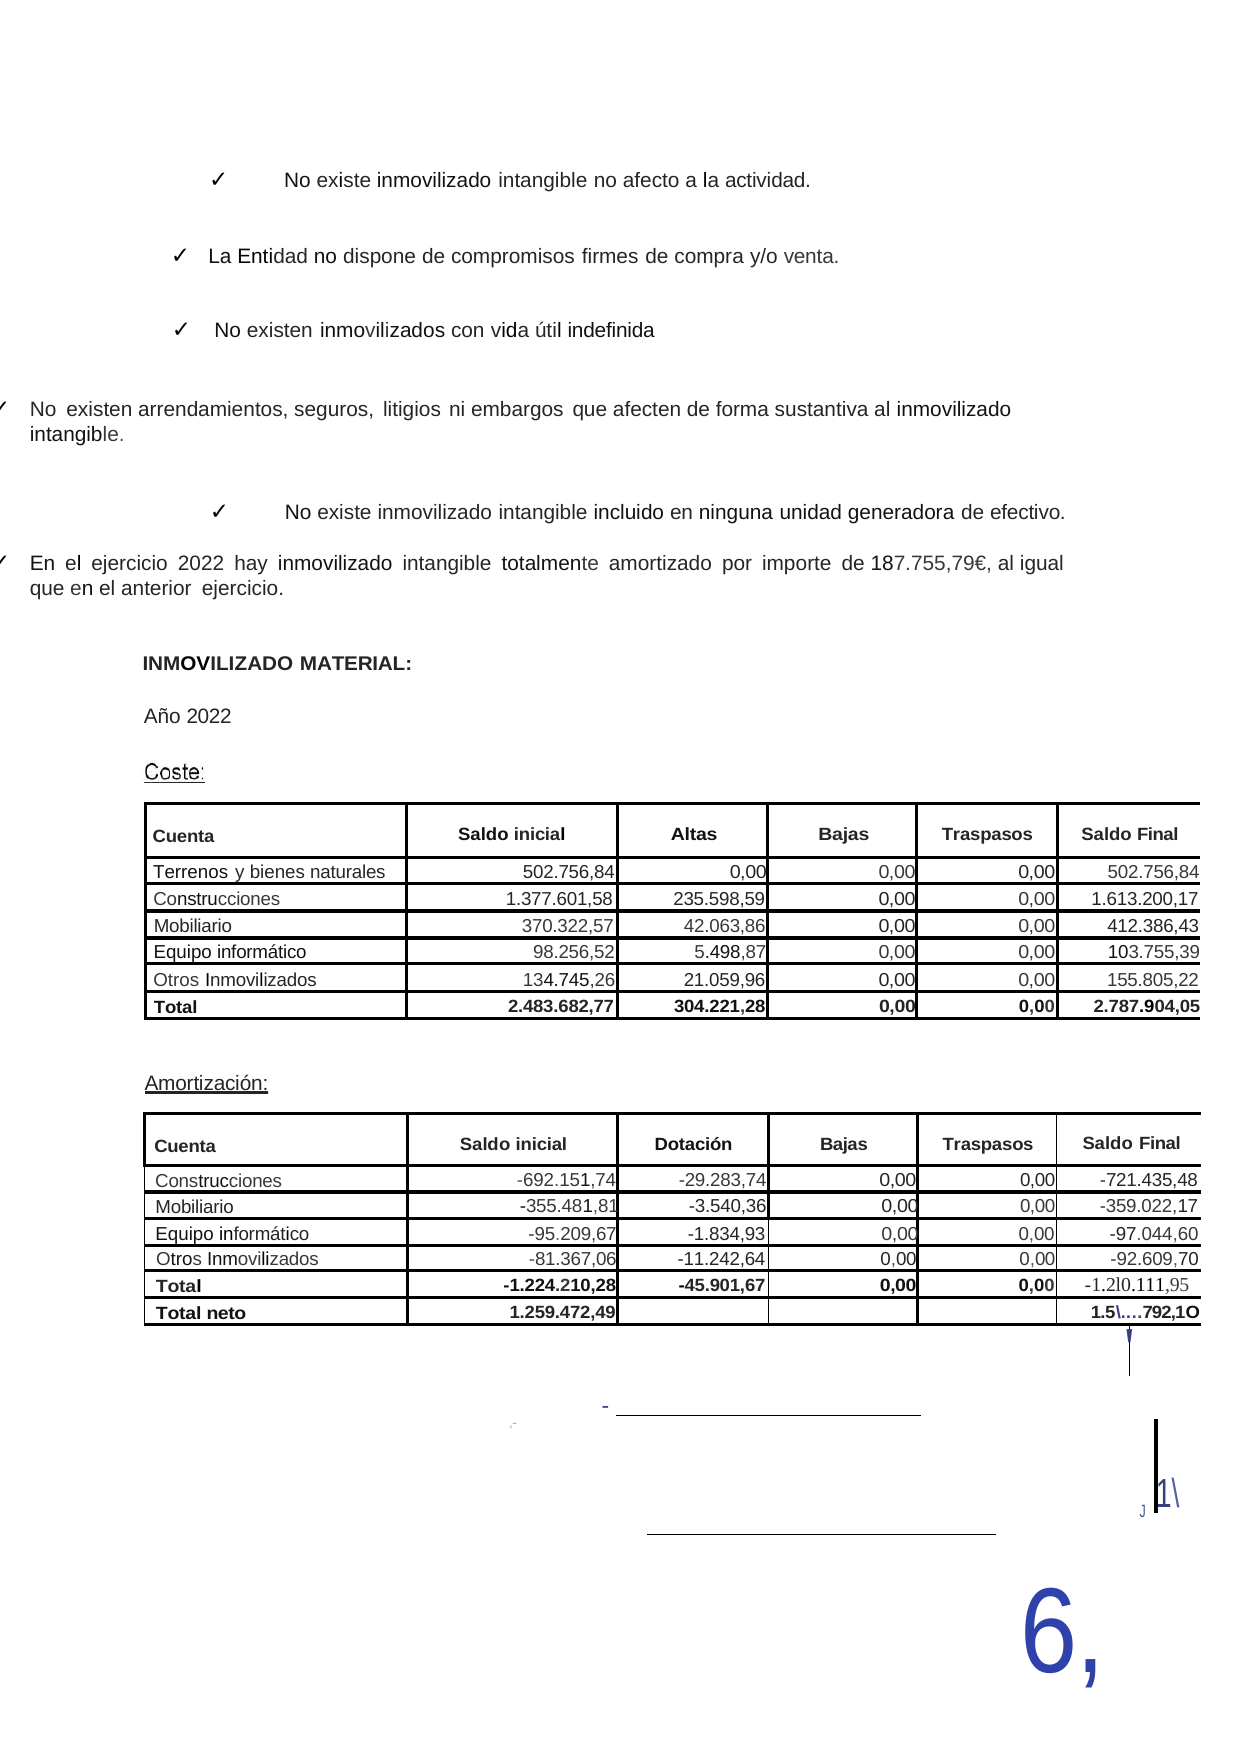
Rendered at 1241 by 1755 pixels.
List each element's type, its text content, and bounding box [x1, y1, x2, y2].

table_cell 42.063,86 [619, 913, 766, 936]
table_header Cuenta [146, 1115, 406, 1164]
table_cell -29.283,74 [619, 1167, 767, 1190]
table_cell 1.613.200,17 [1059, 885, 1200, 909]
table_header Saldo Final [1059, 805, 1200, 856]
table_cell 0,00 [769, 913, 915, 936]
table_cell 235.598,59 [619, 885, 766, 909]
table_cell Mobiliario [147, 913, 405, 936]
table_cell -45.901,67 [619, 1272, 768, 1296]
table_cell Mobiliario [145, 1194, 406, 1217]
table_cell [769, 1299, 916, 1323]
table_cell 98.256,52 [408, 940, 616, 962]
table_header Saldo inicial [409, 1115, 616, 1164]
table_cell 0,00 [769, 1247, 916, 1269]
table_cell 134.745,26 [408, 965, 616, 990]
table_cell 0,00 [769, 1272, 916, 1296]
table_cell [919, 1299, 1056, 1323]
table_cell 0,00 [769, 965, 915, 990]
table_cell 0,00 [919, 1272, 1056, 1296]
table_cell -1.224.210,28 [409, 1272, 616, 1296]
table_cell 502.756,84 [408, 859, 616, 882]
table_cell -3.540,36 [619, 1194, 767, 1217]
list No existen arrendamientos, seguros, litigios ni embargos que afecten de forma sustantiva al inmovilizado intangible. [0, 395, 1064, 446]
table_cell -95.209,67 [409, 1220, 616, 1244]
table_header Saldo inicial [408, 805, 616, 856]
text 6, [29, 1559, 1105, 1698]
table_cell Terrenos y bienes naturales [147, 859, 405, 882]
table_cell 0,00 [619, 859, 766, 882]
table_cell -11.242,64 [619, 1247, 768, 1269]
table_cell ' [144, 1326, 1129, 1376]
table_cell 0,00 [769, 859, 915, 882]
table_cell 1.377.601,58 [408, 885, 616, 909]
table_cell 0,00 [919, 1247, 1056, 1269]
text Año 2022 [143, 703, 1241, 727]
table_cell 412.386,43 [1059, 913, 1200, 936]
text ,- [29, 1418, 997, 1430]
table_cell 0,00 [918, 913, 1056, 936]
table_cell -92.609,70 [1057, 1247, 1201, 1269]
table_cell 1.5\ 792,1O [1057, 1299, 1201, 1323]
table_cell [619, 1299, 768, 1323]
text Amortización: [144, 1071, 1241, 1094]
table_cell Equipo informático [145, 1220, 406, 1244]
table_cell 0,00 [919, 1194, 1056, 1217]
table_cell 2.787.904,05 [1059, 993, 1200, 1017]
table_cell Otros Inmovilizados [145, 1247, 406, 1269]
table_cell Total [145, 1272, 406, 1296]
table_cell Total neto [145, 1299, 406, 1323]
table_cell 155.805,22 [1059, 965, 1200, 990]
table_cell -1.834,93 [619, 1220, 768, 1244]
table_cell 103.755,39 [1059, 940, 1200, 962]
table_cell -721.435,48 [1057, 1167, 1201, 1190]
table_cell 0,00 [918, 965, 1056, 990]
table_cell 502.756,84 [1059, 859, 1200, 882]
table_header Traspasos [918, 805, 1056, 856]
table_cell Otros Inmovilizados [147, 965, 405, 990]
table_header Cuenta [147, 805, 405, 856]
list No existe inmovilizado intangible incluido en ninguna unidad generadora de efectivo. [209, 498, 1241, 524]
table_header Saldo Final [1057, 1115, 1201, 1164]
text J 1\ [29, 1469, 1180, 1521]
table_cell -1.2l0.111,95 [1057, 1272, 1201, 1296]
table_cell 0,00 [918, 940, 1056, 962]
table_header Bajas [770, 1115, 916, 1164]
table_header Bajas [769, 805, 915, 856]
table_cell [1130, 1326, 1201, 1376]
list No existen inmovilizados con vida útil indefinida [172, 316, 1241, 342]
table_cell Construcciones [147, 885, 405, 909]
list No existe inmovilizado intangible no afecto a la actividad. [209, 166, 1241, 192]
table_cell 0,00 [769, 885, 915, 909]
table_cell Total [147, 993, 405, 1017]
table_cell 0,00 [770, 1194, 916, 1217]
table_cell -81.367,06 [409, 1247, 616, 1269]
table_cell 370.322,57 [408, 913, 616, 936]
text - [601, 1395, 1241, 1418]
table_cell 0,00 [770, 1167, 916, 1190]
table_cell 0,00 [918, 885, 1056, 909]
table_cell 0,00 [769, 993, 915, 1017]
table_header Traspasos [919, 1115, 1056, 1164]
table_cell 2.483.682,77 [408, 993, 616, 1017]
table_cell Construcciones [145, 1167, 406, 1190]
text INMOVILIZADO MATERIAL: [142, 651, 1241, 674]
list En el ejercicio 2022 hay inmovilizado intangible totalmente amortizado por importe de 187.755,79€, al igual que en el anterior ejercicio. [0, 549, 1066, 599]
table_cell Equipo informático [147, 940, 405, 962]
table_cell 0,00 [918, 859, 1056, 882]
table_header Altas [619, 805, 766, 856]
table_cell 21.059,96 [619, 965, 766, 990]
table_cell 0,00 [919, 1167, 1056, 1190]
table_cell -692.151,74 [409, 1167, 616, 1190]
table_cell 0,00 [918, 993, 1056, 1017]
table_cell -355.481,81 [409, 1194, 616, 1217]
table_cell -359.022,17 [1057, 1194, 1201, 1217]
table_cell -97.044,60 [1057, 1220, 1201, 1244]
table_cell 0,00 [769, 1220, 916, 1244]
list La Entidad no dispone de compromisos firmes de compra y/o venta. [171, 242, 1241, 268]
table_cell 1.259.472,49 [409, 1299, 616, 1323]
table_cell 0,00 [769, 940, 915, 962]
table_cell 0,00 [919, 1220, 1056, 1244]
table_header Dotación [619, 1115, 767, 1164]
table_cell 5.498,87 [619, 940, 766, 962]
table_cell 304.221,28 [619, 993, 766, 1017]
